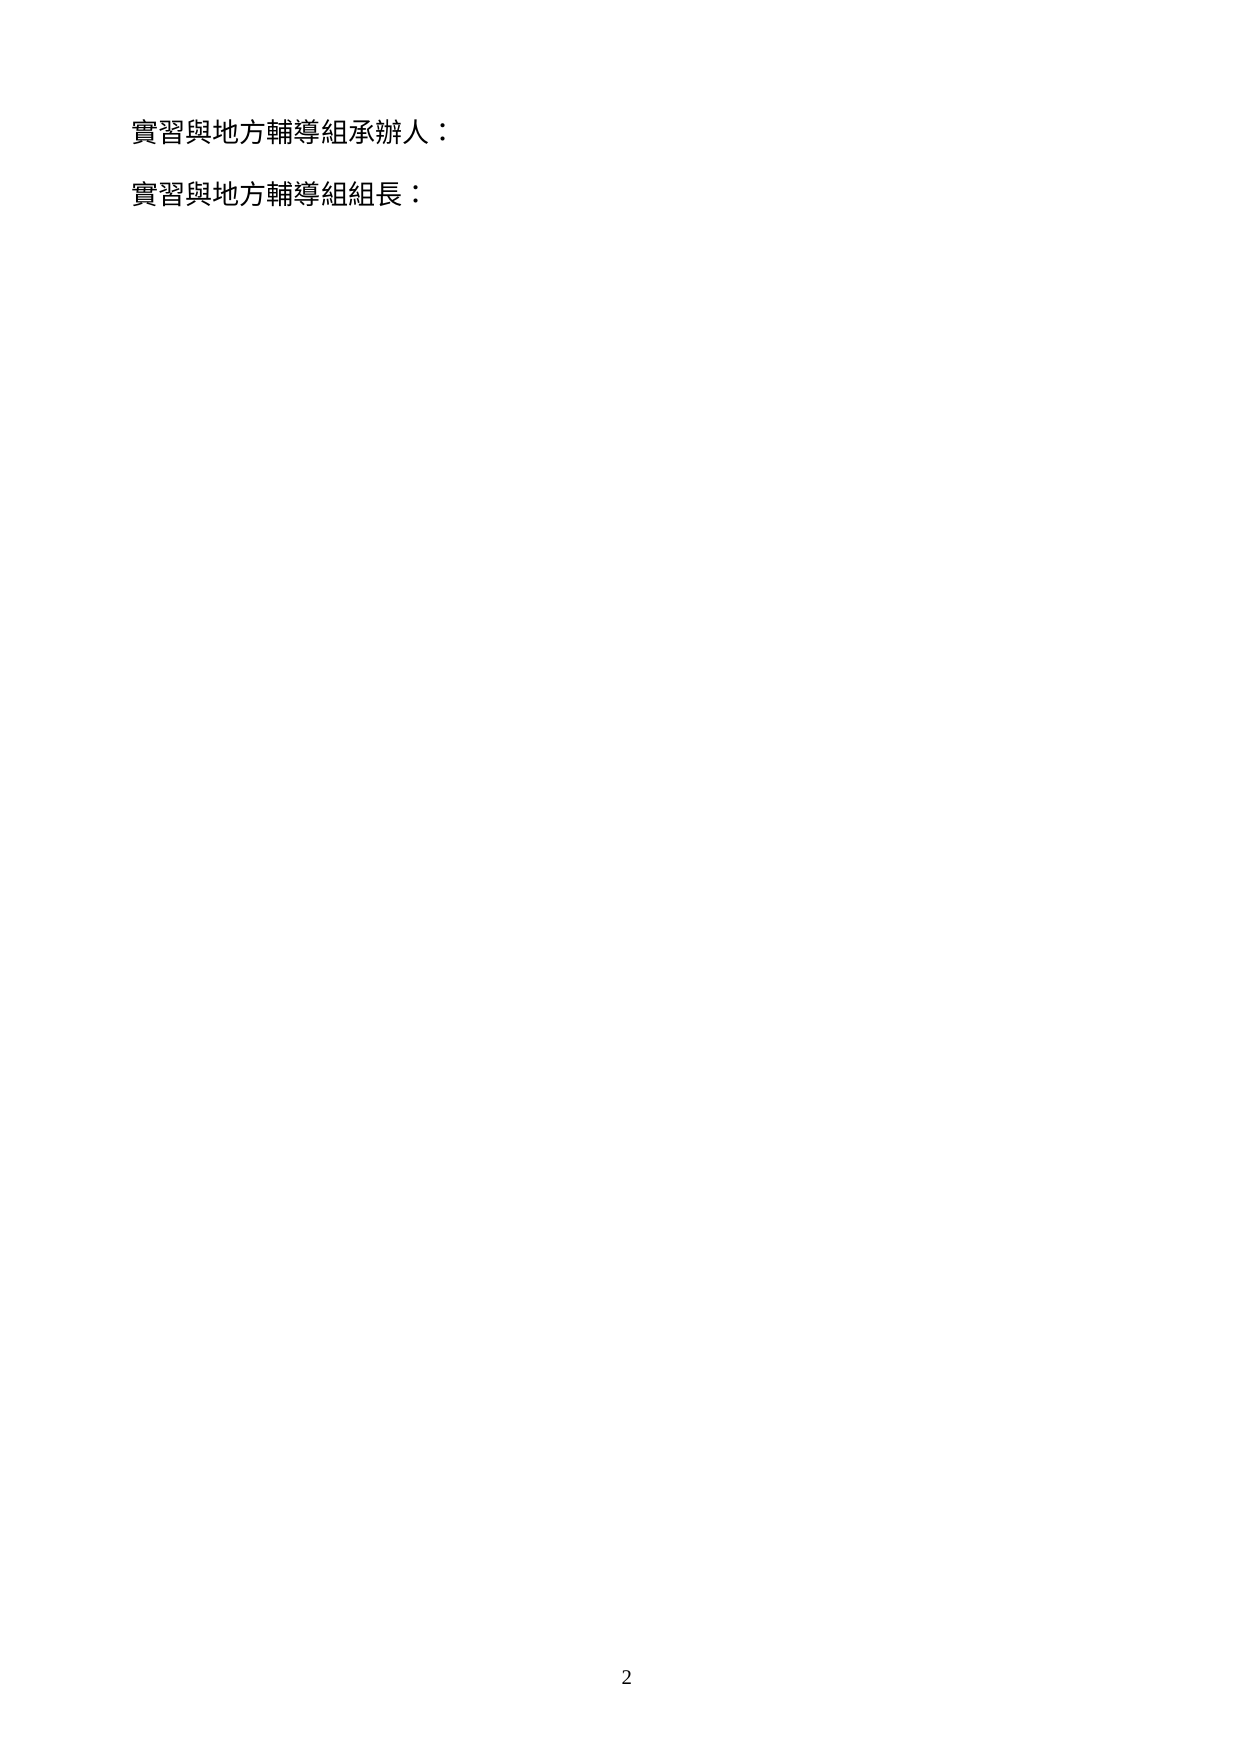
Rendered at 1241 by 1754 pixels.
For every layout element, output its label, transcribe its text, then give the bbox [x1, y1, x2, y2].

text 實習與地方輔導組組長： [131, 151, 1122, 214]
text 實習與地方輔導組承辦人： [131, 89, 1122, 151]
